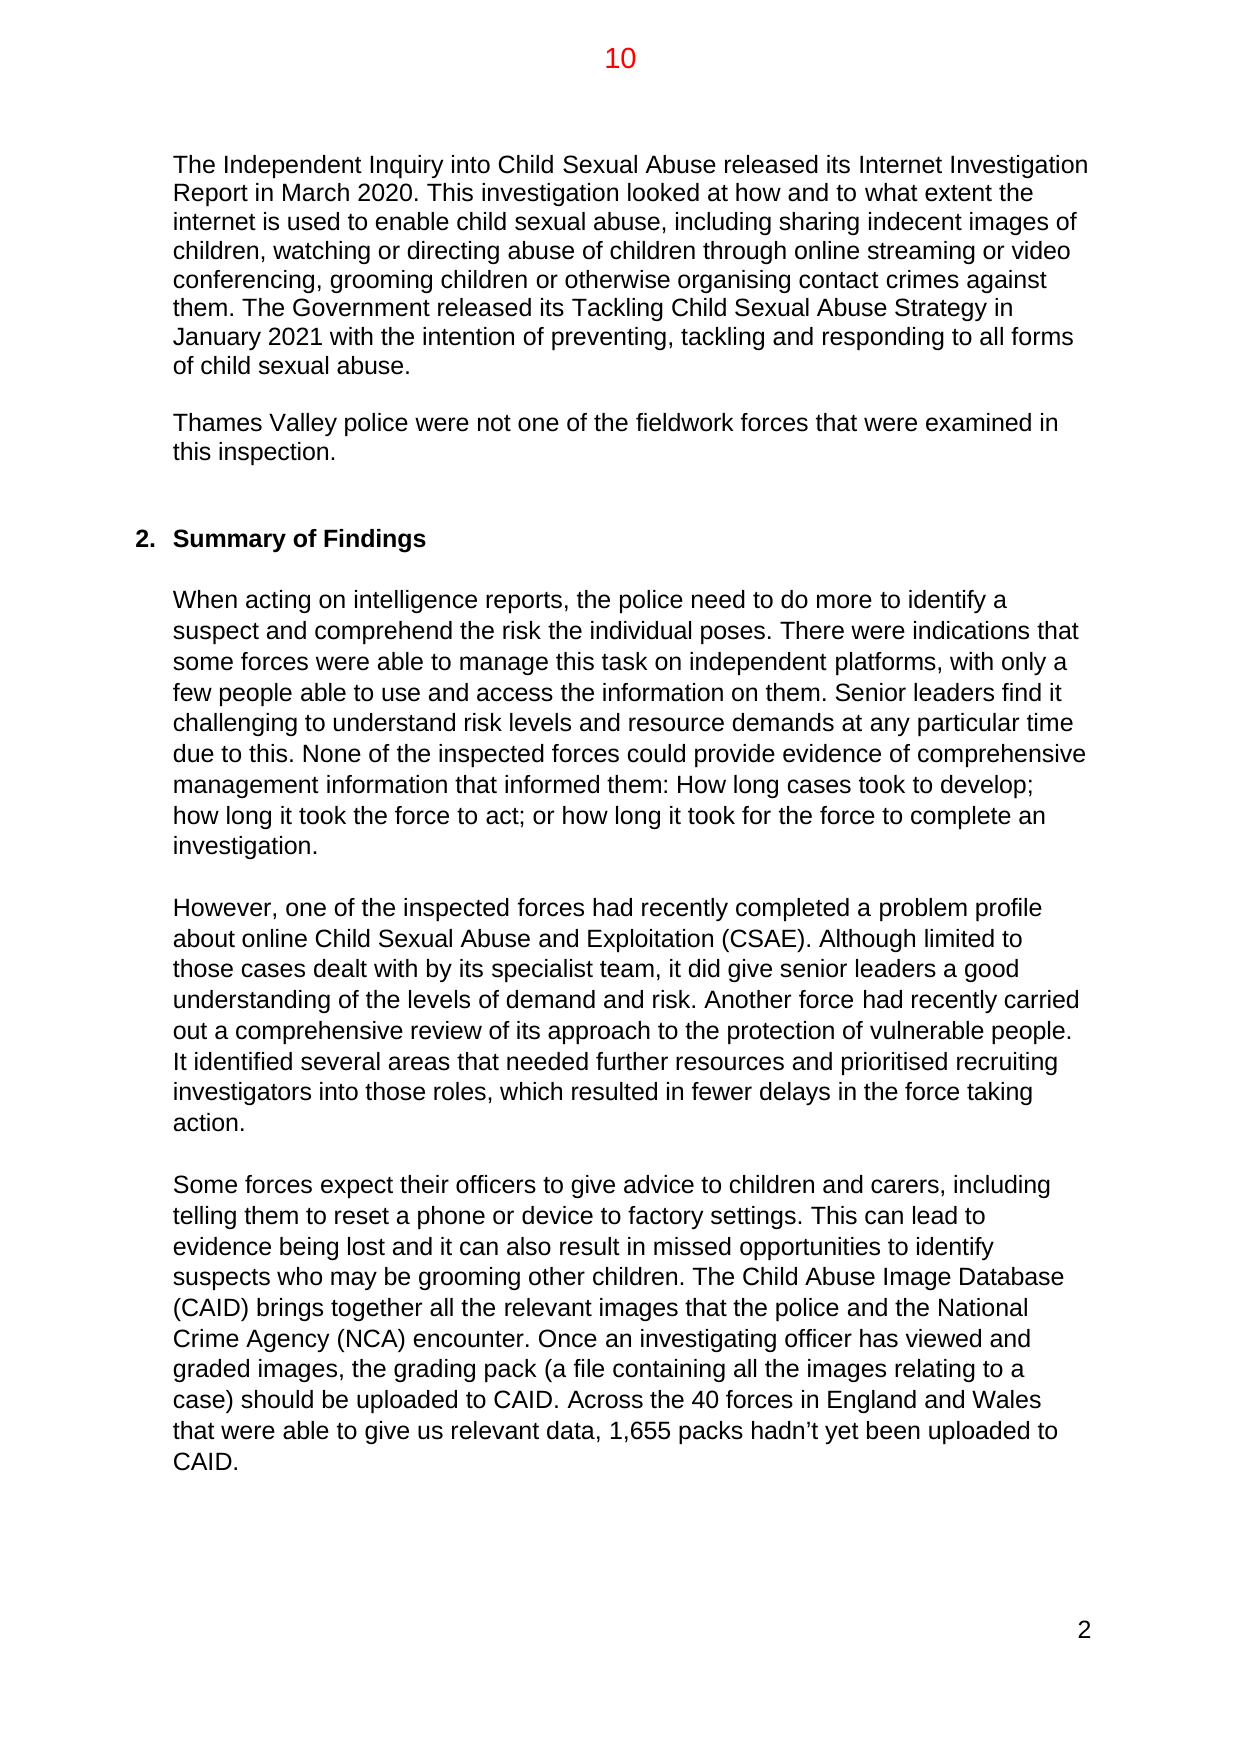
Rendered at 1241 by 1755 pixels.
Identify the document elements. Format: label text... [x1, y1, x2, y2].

text Thames Valley police were not one of the fieldwork forces that were examined in this inspection. [173, 408, 1082, 466]
text how long it took the force to act; or how long it took for the force to complete an investigation. [173, 801, 1091, 860]
text When acting on intelligence reports, the police need to do more to identify a suspect and comprehend the risk the individual poses. There were indications that some forces were able to manage this task on independent platforms, with only a few people able to use and access the information on them. Senior leaders find it challenging to understand risk levels and resource demands at any particular time due to this. None of the inspected forces could provide evidence of comprehensive management information that informed them: How long cases took to develop; [173, 586, 1091, 799]
text However, one of the inspected forces had recently completed a problem profile about online Child Sexual Abuse and Exploitation (CSAE). Although limited to those cases dealt with by its specialist team, it did give senior leaders a good understanding of the levels of demand and risk. Another force had recently carried out a comprehensive review of its approach to the protection of vulnerable people. It identified several areas that needed further resources and prioritised recruiting investigators into those roles, which resulted in fewer delays in the force taking action. [173, 893, 1082, 1137]
text Some forces expect their officers to give advice to children and carers, including telling them to reset a phone or device to factory settings. This can lead to evidence being lost and it can also result in missed opportunities to identify suspects who may be grooming other children. The Child Abuse Image Database (CAID) brings together all the relevant images that the police and the National Crime Agency (NCA) encounter. Once an investigating officer has viewed and graded images, the grading pack (a file containing all the images relating to a case) should be uploaded to CAID. Across the 40 forces in England and Wales that were able to give us relevant data, 1,655 packs hadn’t yet been uploaded to CAID. [173, 1170, 1082, 1475]
text 2 [123, 1615, 1091, 1643]
text The Independent Inquiry into Child Sexual Abuse released its Internet Investigation Report in March 2020. This investigation looked at how and to what extent the internet is used to enable child sexual abuse, including sharing indecent images of children, watching or directing abuse of children through online streaming or video conferencing, grooming children or otherwise organising contact crimes against them. The Government released its Tackling Child Sexual Abuse Strategy in January 2021 with the intention of preventing, tackling and responding to all forms of child sexual abuse. [173, 150, 1091, 380]
subtitle 10 [137, 41, 1103, 75]
subtitle Summary of Findings [135, 523, 1103, 552]
